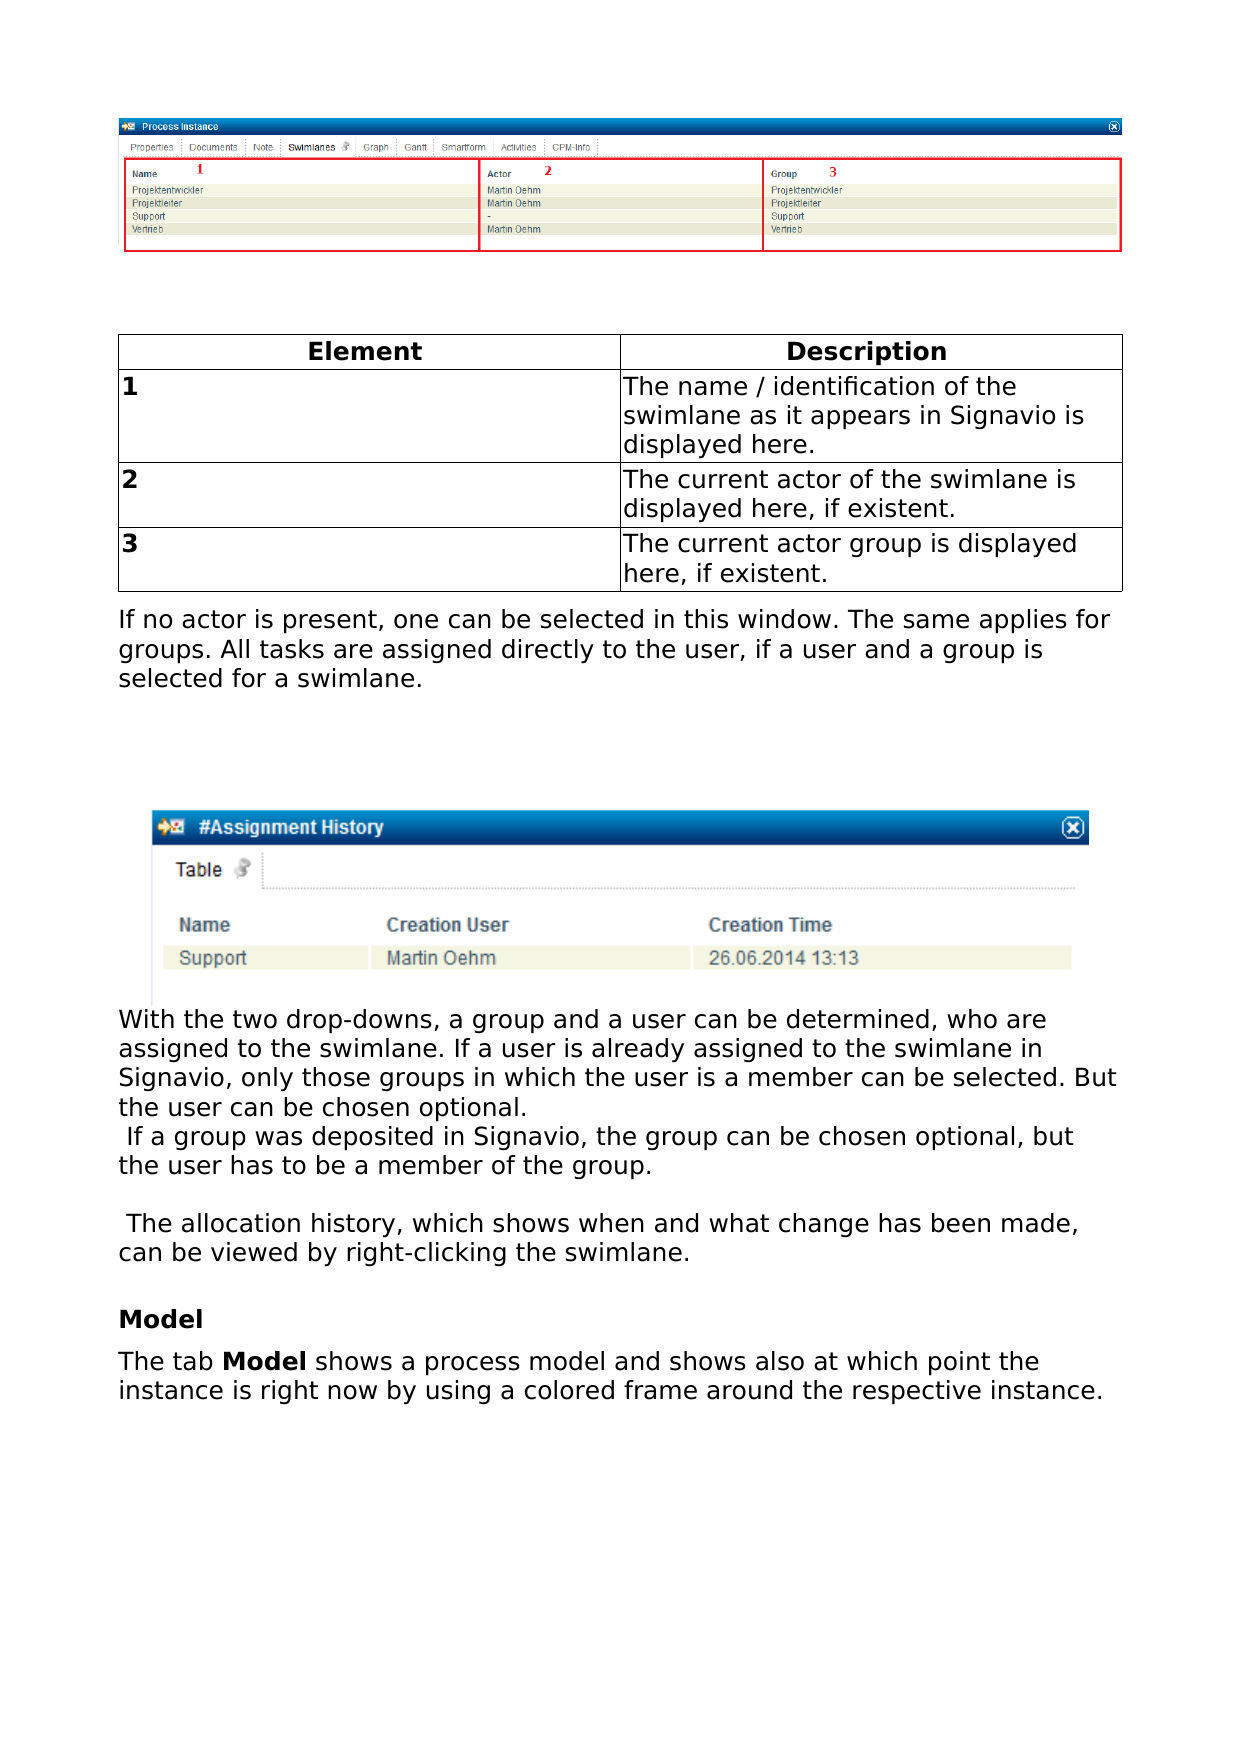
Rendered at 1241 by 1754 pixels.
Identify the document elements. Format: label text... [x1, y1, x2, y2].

picture [118, 123, 1123, 278]
table_cell The name / identification of the swimlane as it appears in Signavio is displayed here. [621, 370, 1122, 462]
subtitle Model [118, 1305, 1122, 1334]
text If no actor is present, one can be selected in this window. The same applies for groups. All tasks are assigned directly to the user, if a user and a group is selected for a swimlane. [118, 606, 1122, 722]
table_header Description [621, 335, 1122, 369]
text The tab Model shows a process model and shows also at which point the instance is right now by using a colored frame around the respective instance. [118, 1347, 1122, 1405]
picture [151, 810, 1089, 1006]
table_header Element [119, 335, 620, 369]
table_cell 2 [119, 463, 620, 527]
table_cell 3 [119, 528, 620, 591]
table_cell 1 [119, 370, 620, 462]
table_cell The current actor group is displayed here, if existent. [621, 528, 1122, 591]
table_cell The current actor of the swimlane is displayed here, if existent. [621, 463, 1122, 527]
text With the two drop-downs, a group and a user can be determined, who are assigned to the swimlane. If a user is already assigned to the swimlane in Signavio, only those groups in which the user is a member can be selected. But the user can be chosen optional. If a group was deposited in Signavio, the group can be chosen optional, but the user has to be a member of the group. The allocation history, which shows when and what change has been made, can be viewed by right-clicking the swimlane. [118, 810, 1122, 1268]
